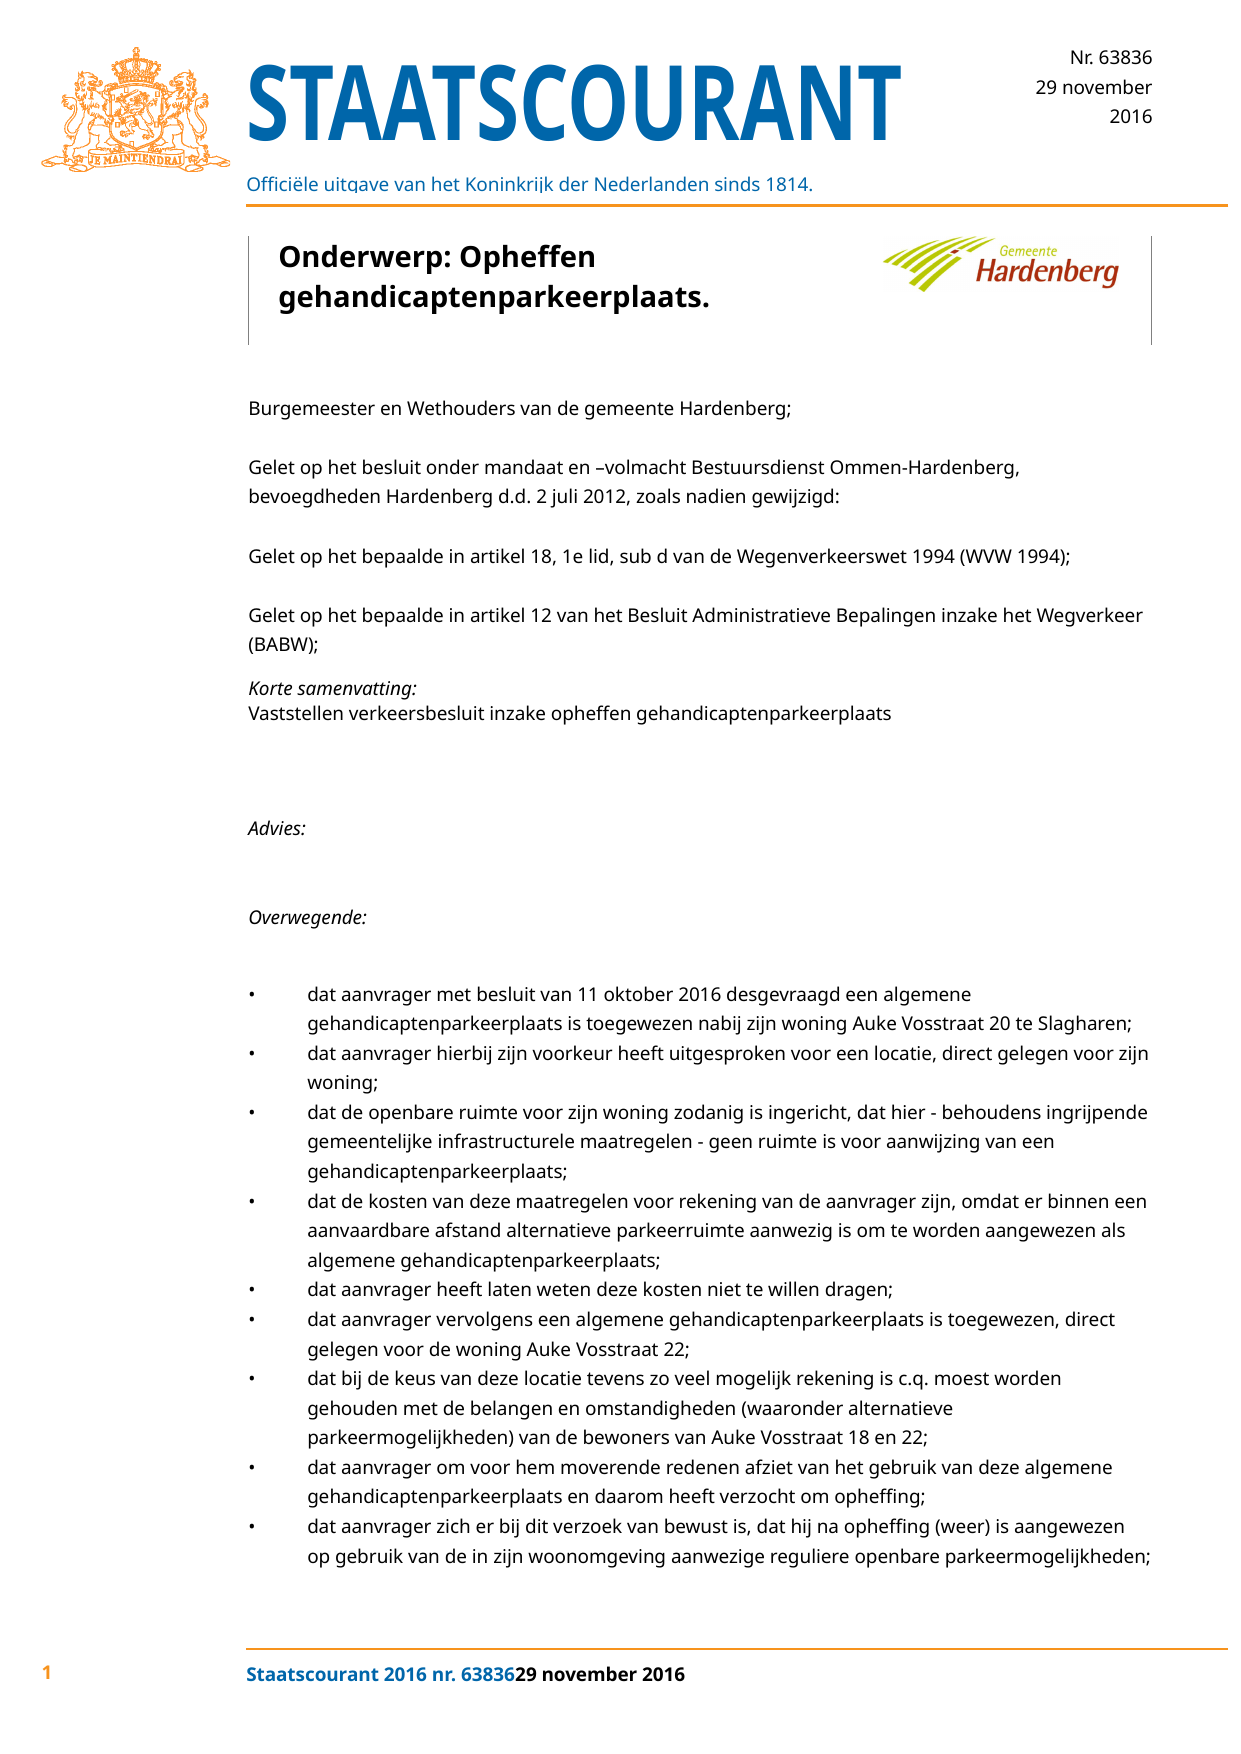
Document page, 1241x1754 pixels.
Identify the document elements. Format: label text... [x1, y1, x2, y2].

list dat aanvrager heeft laten weten deze kosten niet te willen dragen; [248, 1277, 1152, 1302]
text Gelet op het bepaalde in artikel 18, 1e lid, sub d van de Wegenverkeerswet 1994 (WVW 1994); [248, 543, 1152, 569]
list dat aanvrager met besluit van 11 oktober 2016 desgevraagd een algemene gehandicaptenparkeerplaats is toegewezen nabij zijn woning Auke Vosstraat 20 te Slagharen; [248, 981, 1152, 1036]
text Korte samenvatting: [248, 675, 1152, 701]
list dat de kosten van deze maatregelen voor rekening van de aanvrager zijn, omdat er binnen een aanvaardbare afstand alternatieve parkeerruimte aanwezig is om te worden aangewezen als algemene gehandicaptenparkeerplaats; [248, 1188, 1152, 1273]
table_header Onderwerp: Opheffen gehandicaptenparkeerplaats. [249, 236, 850, 345]
list dat de openbare ruimte voor zijn woning zodanig is ingericht, dat hier - behoudens ingrijpende gemeentelijke infrastructurele maatregelen - geen ruimte is voor aanwijzing van een gehandicaptenparkeerplaats; [248, 1099, 1152, 1184]
text Gelet op het besluit onder mandaat en –volmacht Bestuursdienst Ommen-Hardenberg, bevoegdheden Hardenberg d.d. 2 juli 2012, zoals nadien gewijzigd: [248, 454, 1152, 509]
picture [41, 47, 231, 172]
text Advies: [248, 815, 1152, 841]
list dat bij de keus van deze locatie tevens zo veel mogelijk rekening is c.q. moest worden gehouden met de belangen en omstandigheden (waaronder alternatieve parkeermogelijkheden) van de bewoners van Auke Vosstraat 18 en 22; [248, 1365, 1152, 1450]
text Burgemeester en Wethouders van de gemeente Hardenberg; [248, 395, 1152, 421]
table_header [850, 236, 1151, 345]
picture [882, 236, 1119, 292]
list dat aanvrager om voor hem moverende redenen afziet van het gebruik van deze algemene gehandicaptenparkeerplaats en daarom heeft verzocht om opheffing; [248, 1454, 1152, 1509]
text Gelet op het bepaalde in artikel 12 van het Besluit Administratieve Bepalingen inzake het Wegverkeer (BABW); [248, 602, 1152, 657]
list dat aanvrager hierbij zijn voorkeur heeft uitgesproken voor een locatie, direct gelegen voor zijn woning; [248, 1040, 1152, 1095]
text Vaststellen verkeersbesluit inzake opheffen gehandicaptenparkeerplaats [248, 701, 1152, 726]
list dat aanvrager vervolgens een algemene gehandicaptenparkeerplaats is toegewezen, direct gelegen voor de woning Auke Vosstraat 22; [248, 1306, 1152, 1361]
text Overwegende: [248, 904, 1152, 930]
list dat aanvrager zich er bij dit verzoek van bewust is, dat hij na opheffing (weer) is aangewezen op gebruik van de in zijn woonomgeving aanwezige reguliere openbare parkeermogelijkheden; [248, 1513, 1152, 1568]
